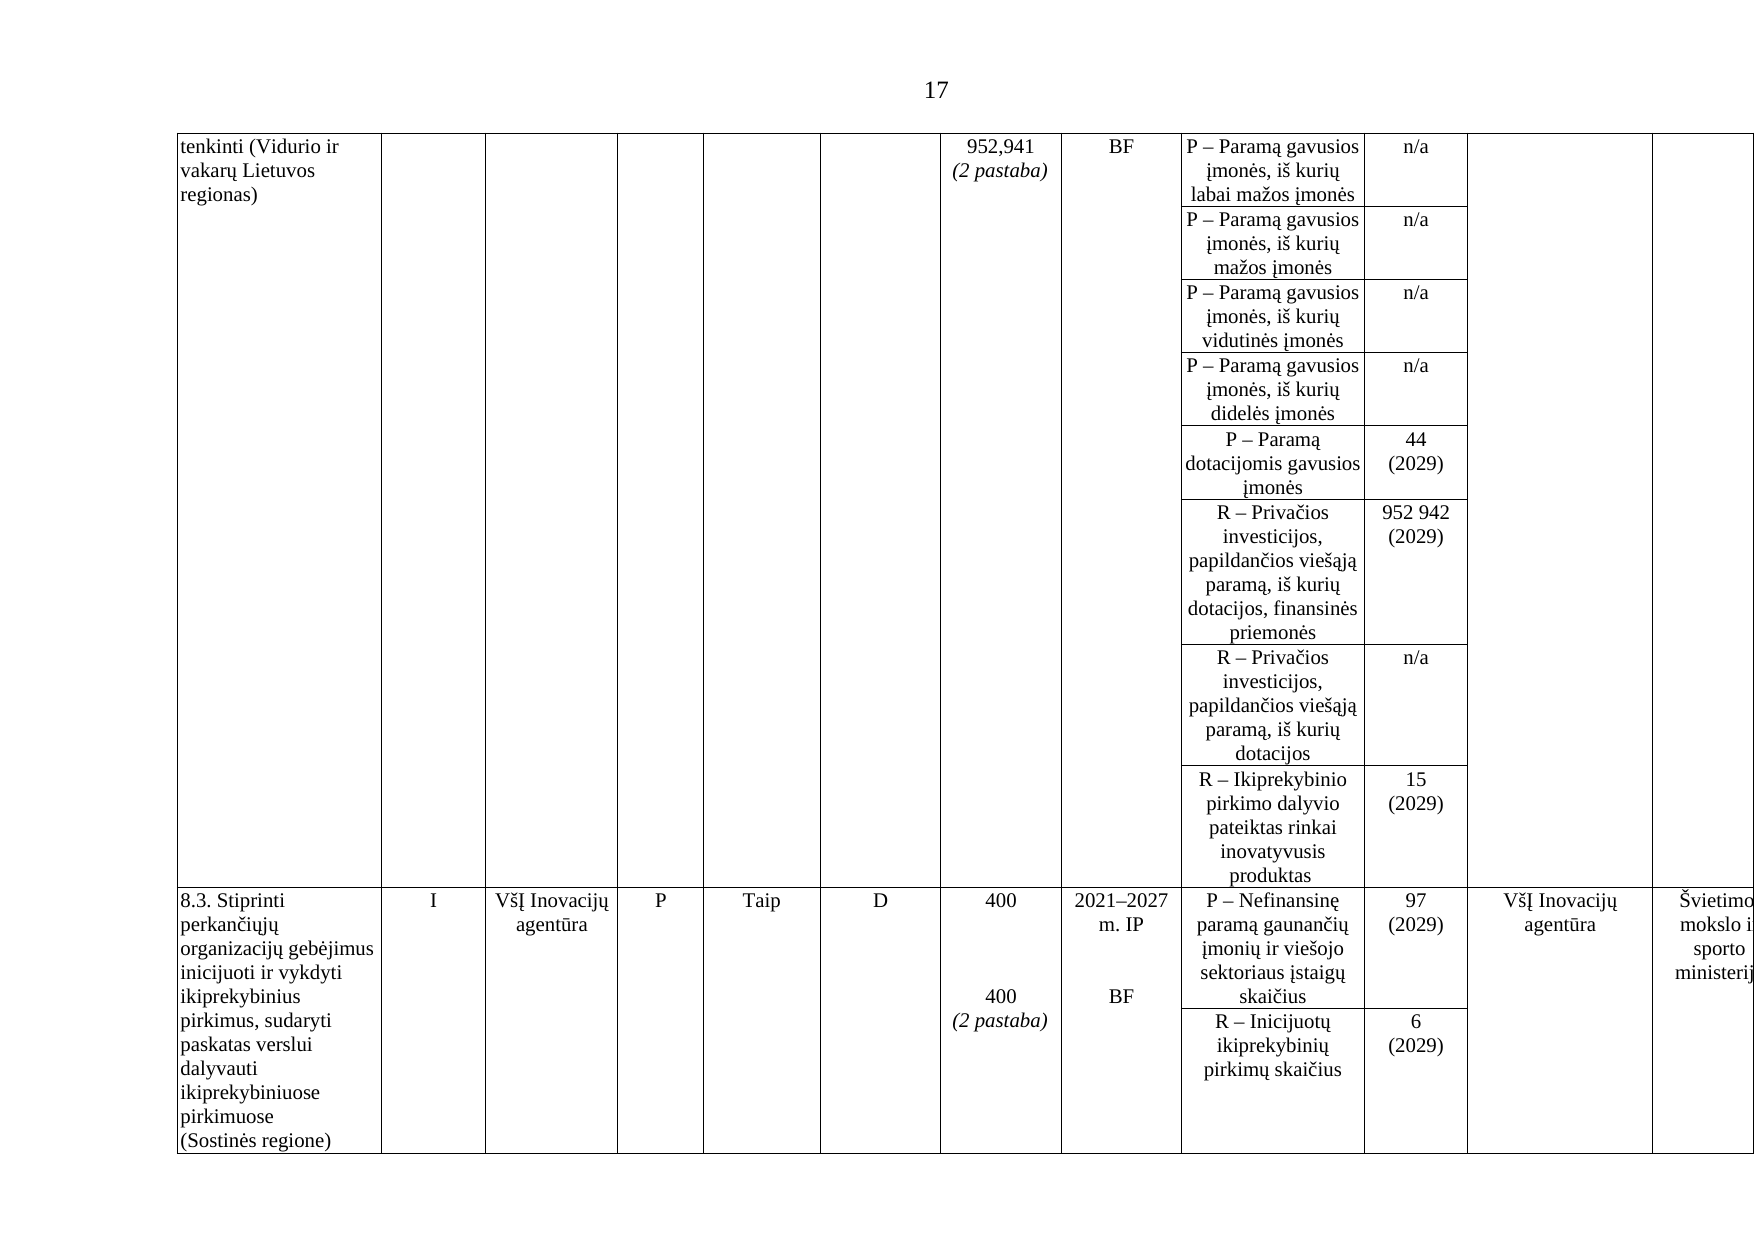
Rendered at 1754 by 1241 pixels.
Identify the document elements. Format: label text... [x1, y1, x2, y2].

table_cell 400 400 (2 pastaba) [941, 888, 1061, 1152]
table_cell [1468, 134, 1652, 887]
table_cell [382, 134, 485, 887]
table_cell R – Ikiprekybinio pirkimo dalyvio pateiktas rinkai inovatyvusis produktas [1182, 766, 1364, 887]
table_cell n/a [1365, 134, 1467, 206]
table_cell [618, 134, 703, 887]
table_cell n/a [1365, 645, 1467, 765]
table_cell Švietimo, mokslo ir sporto ministerija [1653, 134, 1753, 887]
table_cell 952 942 (2029) [1365, 500, 1467, 644]
table_cell 952,941 (2 pastaba) [941, 134, 1061, 887]
table_cell P [618, 888, 703, 1152]
table_cell VšĮ Inovacijų agentūra [486, 888, 617, 1152]
table_cell [704, 134, 820, 887]
table_cell BF [1062, 134, 1181, 887]
table_cell 44 (2029) [1365, 426, 1467, 499]
table_cell I [382, 888, 485, 1152]
table_cell P – Paramą gavusios įmonės, iš kurių mažos įmonės [1182, 207, 1364, 279]
table_cell tenkinti (Vidurio ir vakarų Lietuvos regionas) [178, 134, 381, 887]
table_cell P – Paramą gavusios įmonės, iš kurių labai mažos įmonės [1182, 134, 1364, 206]
table_cell 2021–2027 m. IP BF [1062, 888, 1181, 1152]
table_cell n/a [1365, 280, 1467, 352]
table_cell P – Nefinansinę paramą gaunančių įmonių ir viešojo sektoriaus įstaigų skaičius [1182, 888, 1364, 1008]
table_cell Švietimo, mokslo ir sporto ministerija [1653, 888, 1753, 1152]
table_cell 6 (2029) [1365, 1009, 1467, 1152]
table_cell [821, 134, 940, 887]
table_cell R – Privačios investicijos, papildančios viešąją paramą, iš kurių dotacijos, finansinės priemonės [1182, 500, 1364, 644]
table_cell VšĮ Inovacijų agentūra [1468, 888, 1652, 1152]
table_cell R – Inicijuotų ikiprekybinių pirkimų skaičius [1182, 1009, 1364, 1152]
table_cell 97 (2029) [1365, 888, 1467, 1008]
table_cell Taip [704, 888, 820, 1152]
table_cell 15 (2029) [1365, 766, 1467, 887]
table_cell 8.3. Stiprinti perkančiųjų organizacijų gebėjimus inicijuoti ir vykdyti ikiprekybinius pirkimus, sudaryti paskatas verslui dalyvauti ikiprekybiniuose pirkimuose (Sostinės regione) [178, 888, 381, 1152]
table_cell D [821, 888, 940, 1152]
table_cell n/a [1365, 207, 1467, 279]
table_cell P – Paramą gavusios įmonės, iš kurių didelės įmonės [1182, 353, 1364, 425]
table_cell [486, 134, 617, 887]
table_cell n/a [1365, 353, 1467, 425]
table_cell R – Privačios investicijos, papildančios viešąją paramą, iš kurių dotacijos [1182, 645, 1364, 765]
table_cell P – Paramą gavusios įmonės, iš kurių vidutinės įmonės [1182, 280, 1364, 352]
table_cell P – Paramą dotacijomis gavusios įmonės [1182, 426, 1364, 499]
